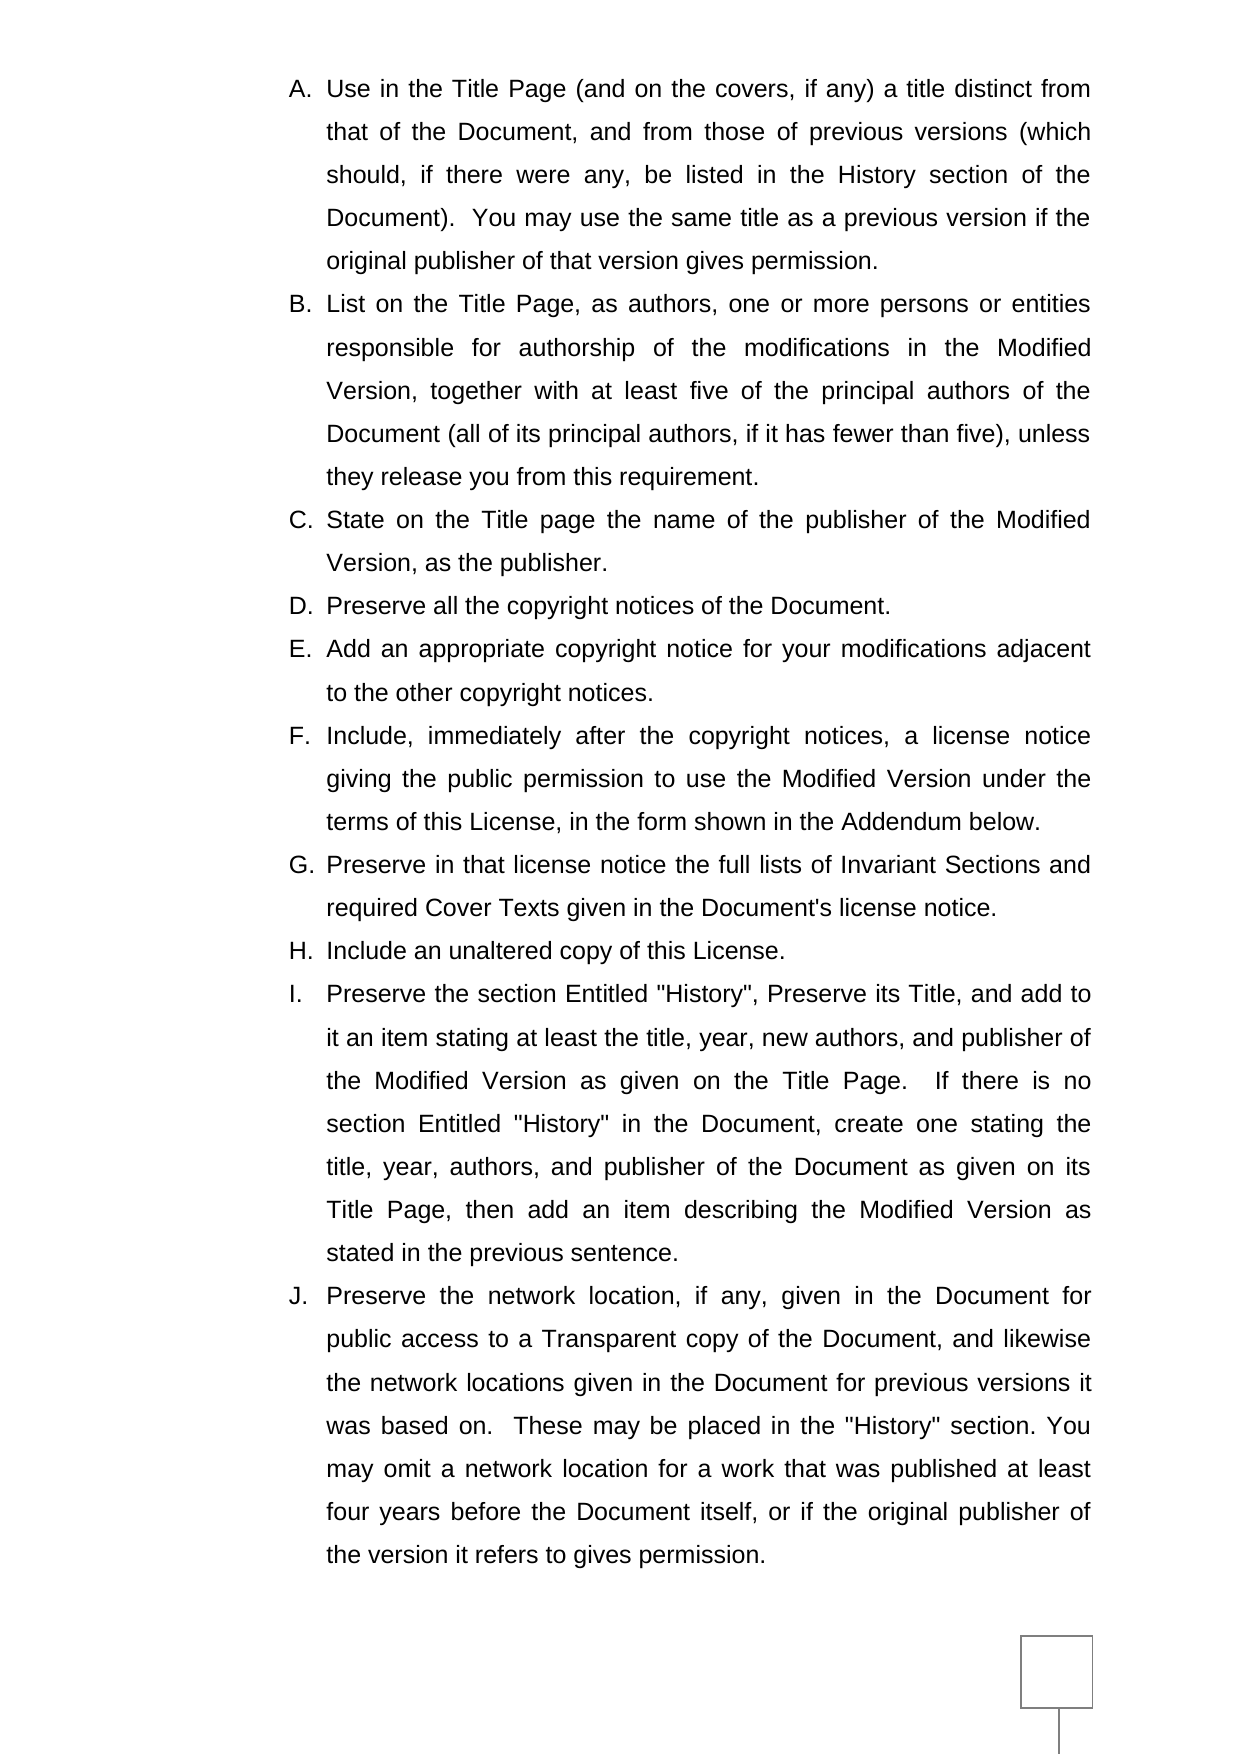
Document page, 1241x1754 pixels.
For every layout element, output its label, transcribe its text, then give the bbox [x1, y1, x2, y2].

list State on the Title page the name of the publisher of the Modified Version, as the publisher. [289, 505, 1092, 577]
list Preserve the section Entitled "History", Preserve its Title, and add to it an item stating at least the title, year, new authors, and publisher of the Modified Version as given on the Title Page. If there is no section Entitled "History" in the Document, create one stating the title, year, authors, and publisher of the Document as given on its Title Page, then add an item describing the Modified Version as stated in the previous sentence. [289, 979, 1092, 1267]
list Preserve the network location, if any, given in the Document for public access to a Transparent copy of the Document, and likewise the network locations given in the Document for previous versions it was based on. These may be placed in the "History" section. You may omit a network location for a work that was published at least four years before the Document itself, or if the original publisher of the version it refers to gives permission. [289, 1281, 1092, 1569]
list Preserve all the copyright notices of the Document. [289, 591, 1092, 620]
list Include an unaltered copy of this License. [289, 936, 1092, 965]
list Use in the Title Page (and on the covers, if any) a title distinct from that of the Document, and from those of previous versions (which should, if there were any, be listed in the History section of the Document). You may use the same title as a previous version if the original publisher of that version gives permission. [289, 74, 1092, 275]
list List on the Title Page, as authors, one or more persons or entities responsible for authorship of the modifications in the Modified Version, together with at least five of the principal authors of the Document (all of its principal authors, if it has fewer than five), unless they release you from this requirement. [289, 289, 1092, 491]
list Include, immediately after the copyright notices, a license notice giving the public permission to use the Modified Version under the terms of this License, in the form shown in the Addendum below. [289, 721, 1092, 836]
list Preserve in that license notice the full lists of Invariant Sections and required Cover Texts given in the Document's license notice. [289, 850, 1092, 922]
list Add an appropriate copyright notice for your modifications adjacent to the other copyright notices. [289, 634, 1092, 706]
